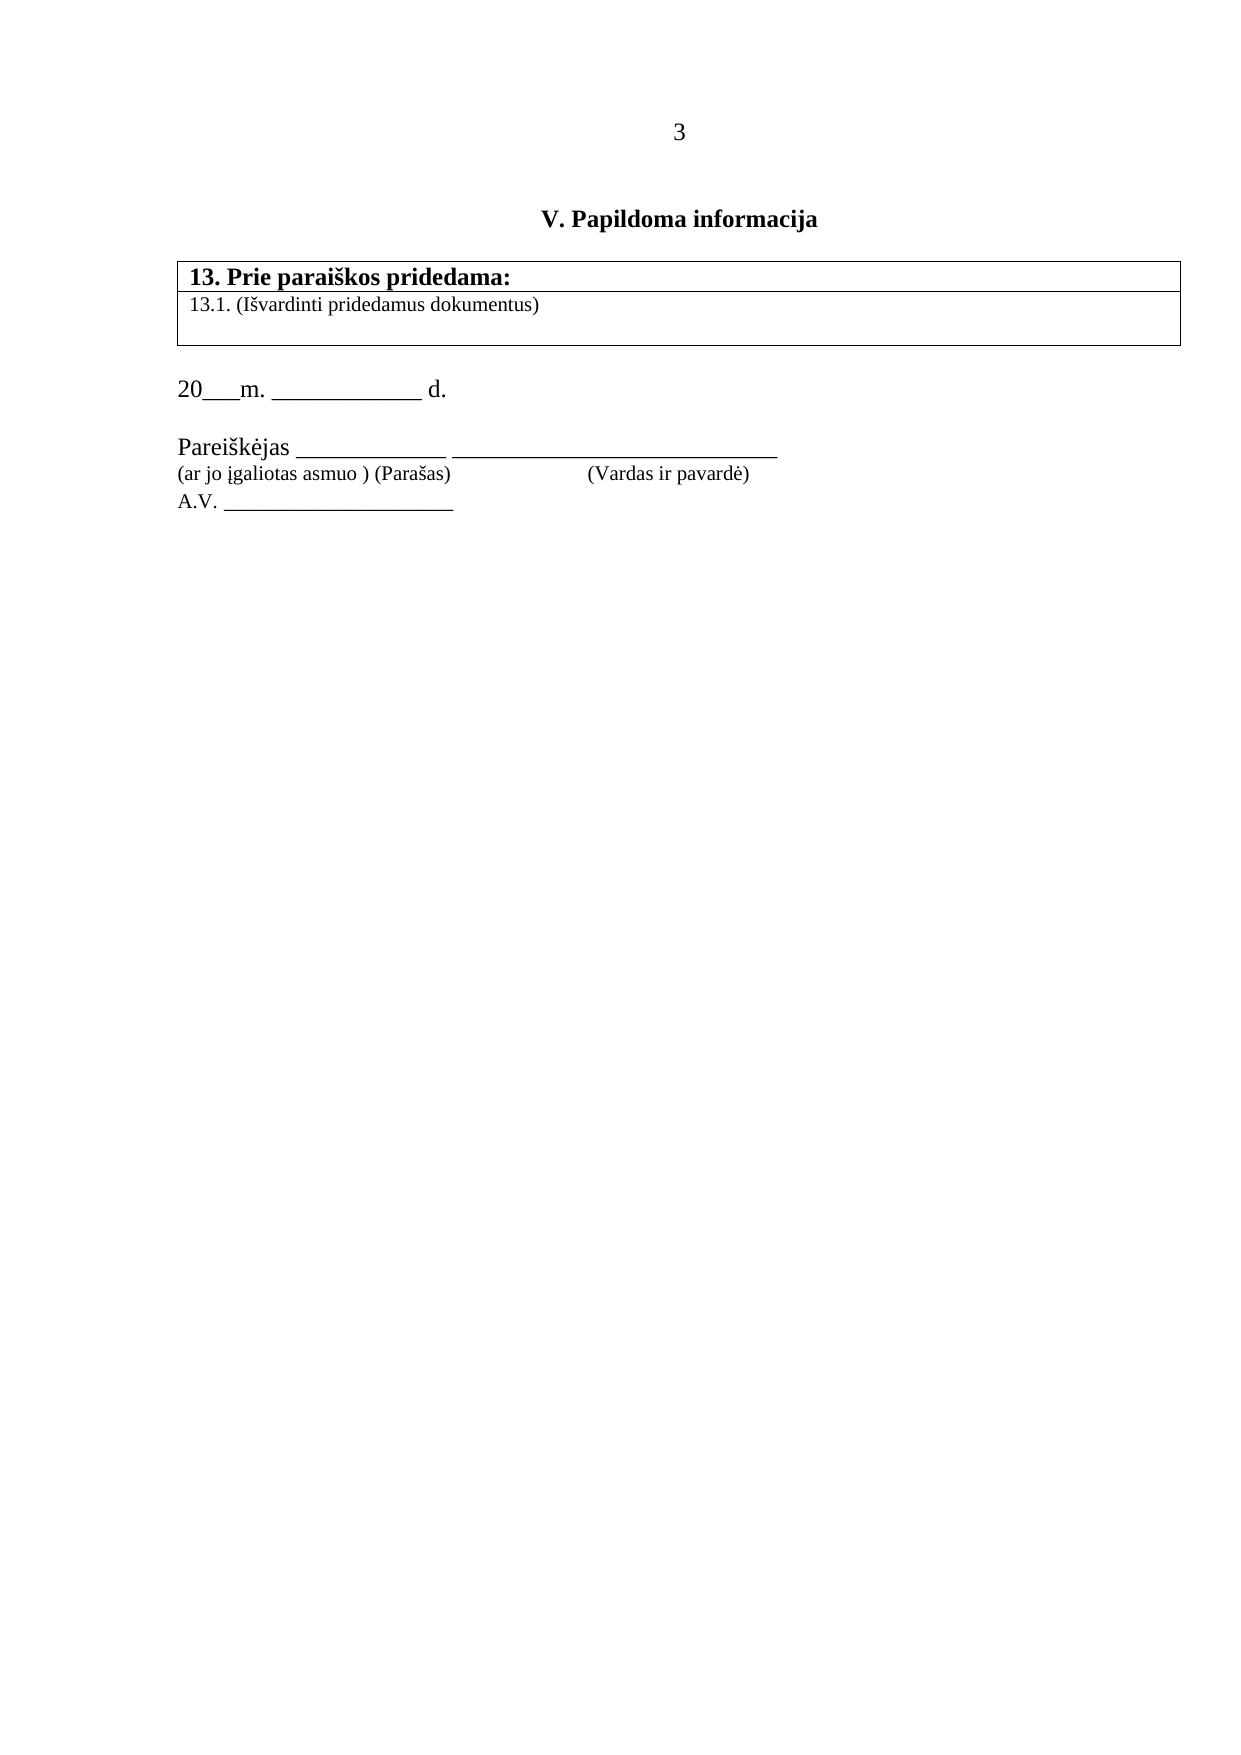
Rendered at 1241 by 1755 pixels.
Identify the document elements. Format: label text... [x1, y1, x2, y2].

table_header 13. Prie paraiškos pridedama: [178, 262, 1180, 291]
text Pareiškėjas ____________ __________________________ [177, 432, 1181, 461]
text V. Papildoma informacija [177, 204, 1181, 232]
text A.V. ____________________ [177, 485, 1181, 514]
text 20___m. ____________ d. [177, 374, 1181, 403]
text (ar jo įgaliotas asmuo ) (Parašas) (Vardas ir pavardė) [177, 461, 1181, 485]
table_cell 13.1. (Išvardinti pridedamus dokumentus) [178, 292, 1180, 345]
